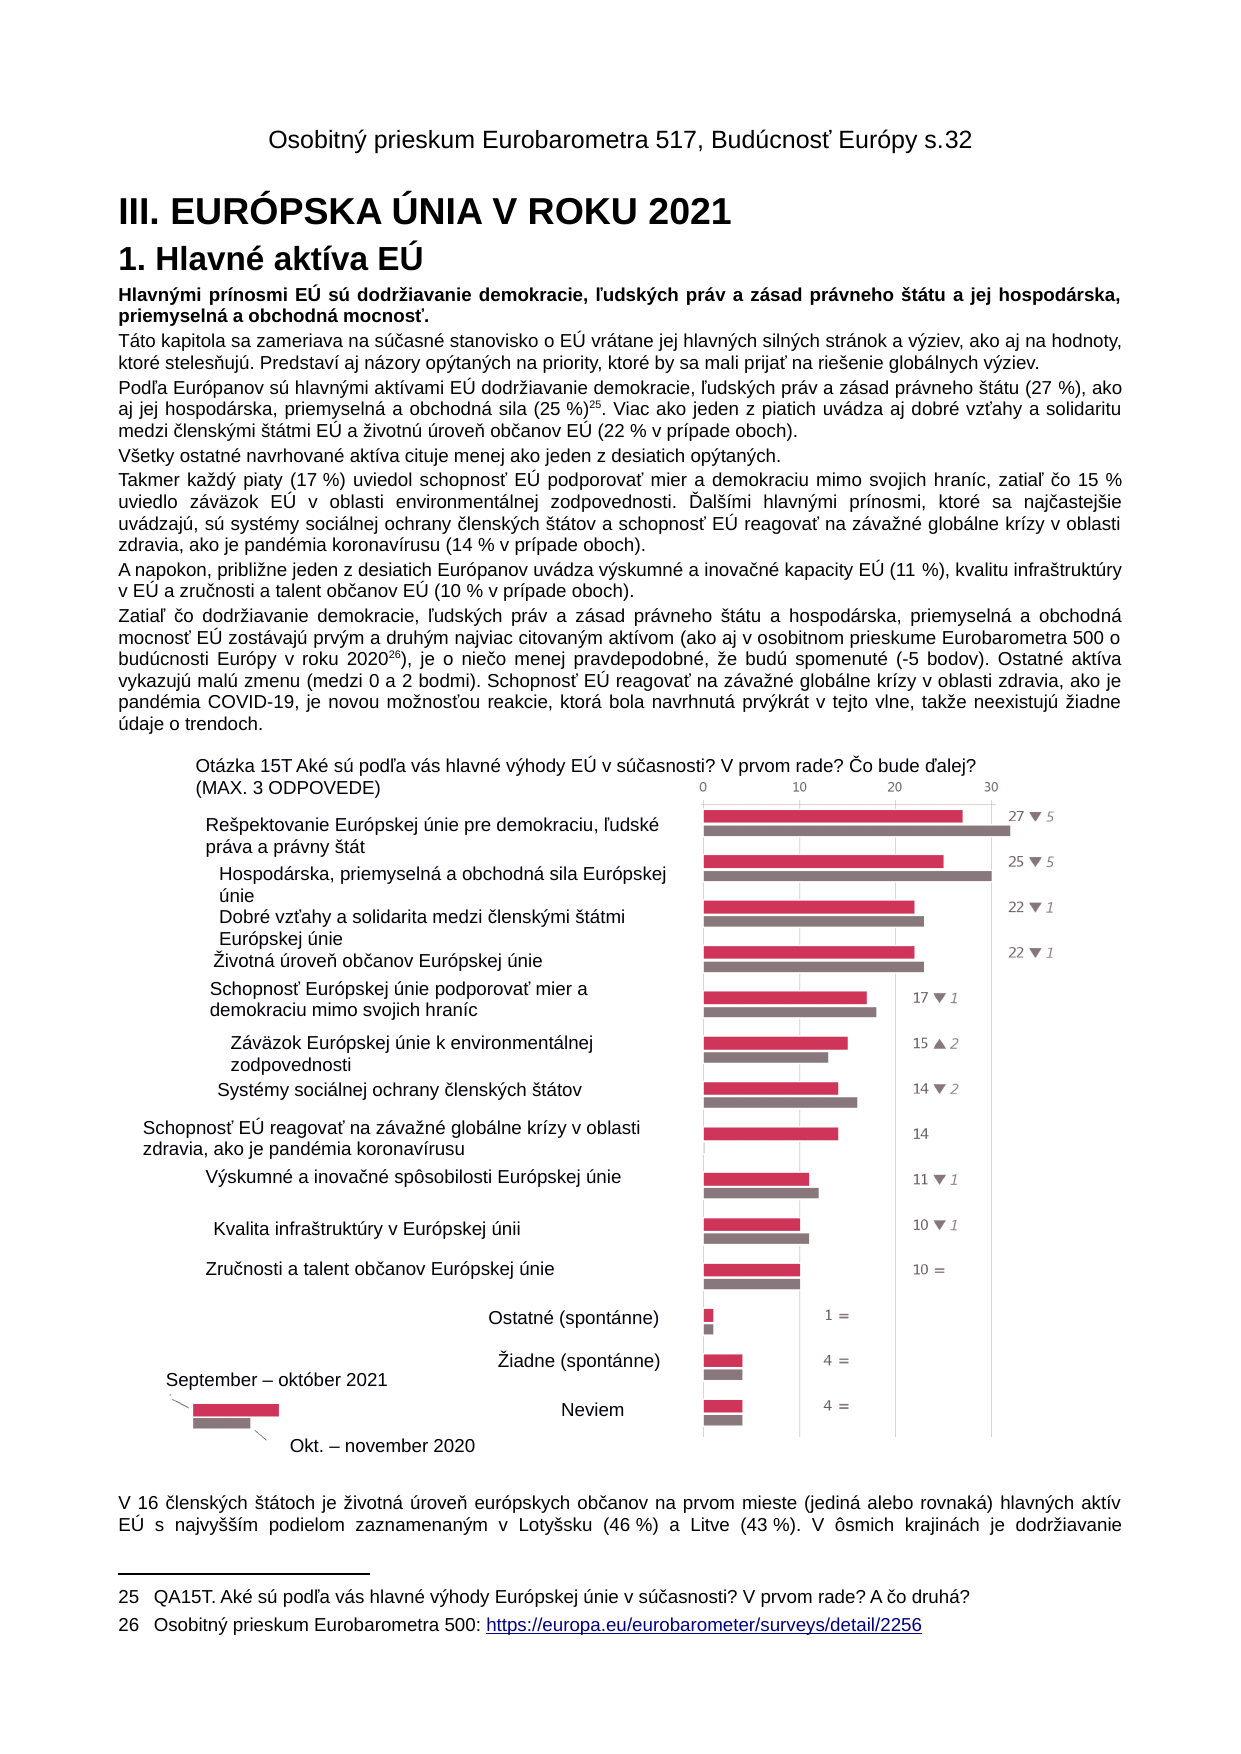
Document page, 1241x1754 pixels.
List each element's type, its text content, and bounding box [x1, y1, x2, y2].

picture [358, 1443, 363, 1451]
text Podľa Európanov sú hlavnými aktívami EÚ dodržiavanie demokracie, ľudských práv a zásad právneho štátu (27 %), ako aj jej hospodárska, priemyselná a obchodná sila (25 %). Viac ako jeden z piatich uvádza aj dobré vzťahy a solidaritu medzi členskými štátmi EÚ a životnú úroveň občanov EÚ (22 % v prípade oboch). [118, 376, 1122, 441]
picture [292, 1440, 301, 1451]
text Takmer každý piaty (17 %) uviedol schopnosť EÚ podporovať mier a demokraciu mimo svojich hraníc, zatiaľ čo 15 % uviedlo záväzok EÚ v oblasti environmentálnej zodpovednosti. Ďalšími hlavnými prínosmi, ktoré sa najčastejšie uvádzajú, sú systémy sociálnej ochrany členských štátov a schopnosť EÚ reagovať na závažné globálne krízy v oblasti zdravia, ako je pandémia koronavírusu (14 % v prípade oboch). [118, 469, 1122, 555]
text Zatiaľ čo dodržiavanie demokracie, ľudských práv a zásad právneho štátu a hospodárska, priemyselná a obchodná mocnosť EÚ zostávajú prvým a druhým najviac citovaným aktívom (ako aj v osobitnom prieskume Eurobarometra 500 o budúcnosti Európy v roku 2020), je o niečo menej pravdepodobné, že budú spomenuté (-5 bodov). Ostatné aktíva vykazujú malú zmenu (medzi 0 a 2 bodmi). Schopnosť EÚ reagovať na závažné globálne krízy v oblasti zdravia, ako je pandémia COVID-19, je novou možnosťou reakcie, ktorá bola navrhnutá prvýkrát v tejto vlne, takže neexistujú žiadne údaje o trendoch. [118, 605, 1122, 734]
picture [152, 778, 1065, 1452]
picture [309, 1443, 315, 1452]
picture [466, 1440, 472, 1451]
text Všetky ostatné navrhované aktíva cituje menej ako jeden z desiatich opýtaných. [118, 444, 1122, 466]
text Táto kapitola sa zameriava na súčasné stanovisko o EÚ vrátane jej hlavných silných stránok a výziev, ako aj na hodnoty, ktoré stelesňujú. Predstaví aj názory opýtaných na priority, ktoré by sa mali prijať na riešenie globálnych výziev. [118, 330, 1122, 373]
subtitle 1. Hlavné aktíva EÚ [118, 239, 1122, 277]
text Osobitný prieskum Eurobarometra 500: https://europa.eu/eurobarometer/surveys/detail/2256 [118, 1614, 1122, 1636]
text Hlavnými prínosmi EÚ sú dodržiavanie demokracie, ľudských práv a zásad právneho štátu a jej hospodárska, priemyselná a obchodná mocnosť. [118, 284, 1122, 327]
text V 16 členských štátoch je životná úroveň európskych občanov na prvom mieste (jediná alebo rovnaká) hlavných aktív EÚ s najvyšším podielom zaznamenaným v Lotyšsku (46 %) a Litve (43 %). V ôsmich krajinách je dodržiavanie [118, 1492, 1122, 1535]
text A napokon, približne jeden z desiatich Európanov uvádza výskumné a inovačné kapacity EÚ (11 %), kvalitu infraštruktúry v EÚ a zručnosti a talent občanov EÚ (10 % v prípade oboch). [118, 559, 1122, 602]
text QA15T. Aké sú podľa vás hlavné výhody Európskej únie v súčasnosti? V prvom rade? A čo druhá? [118, 1586, 1122, 1608]
subtitle III. EURÓPSKA ÚNIA V ROKU 2021 [118, 189, 1122, 232]
picture [445, 1440, 451, 1451]
